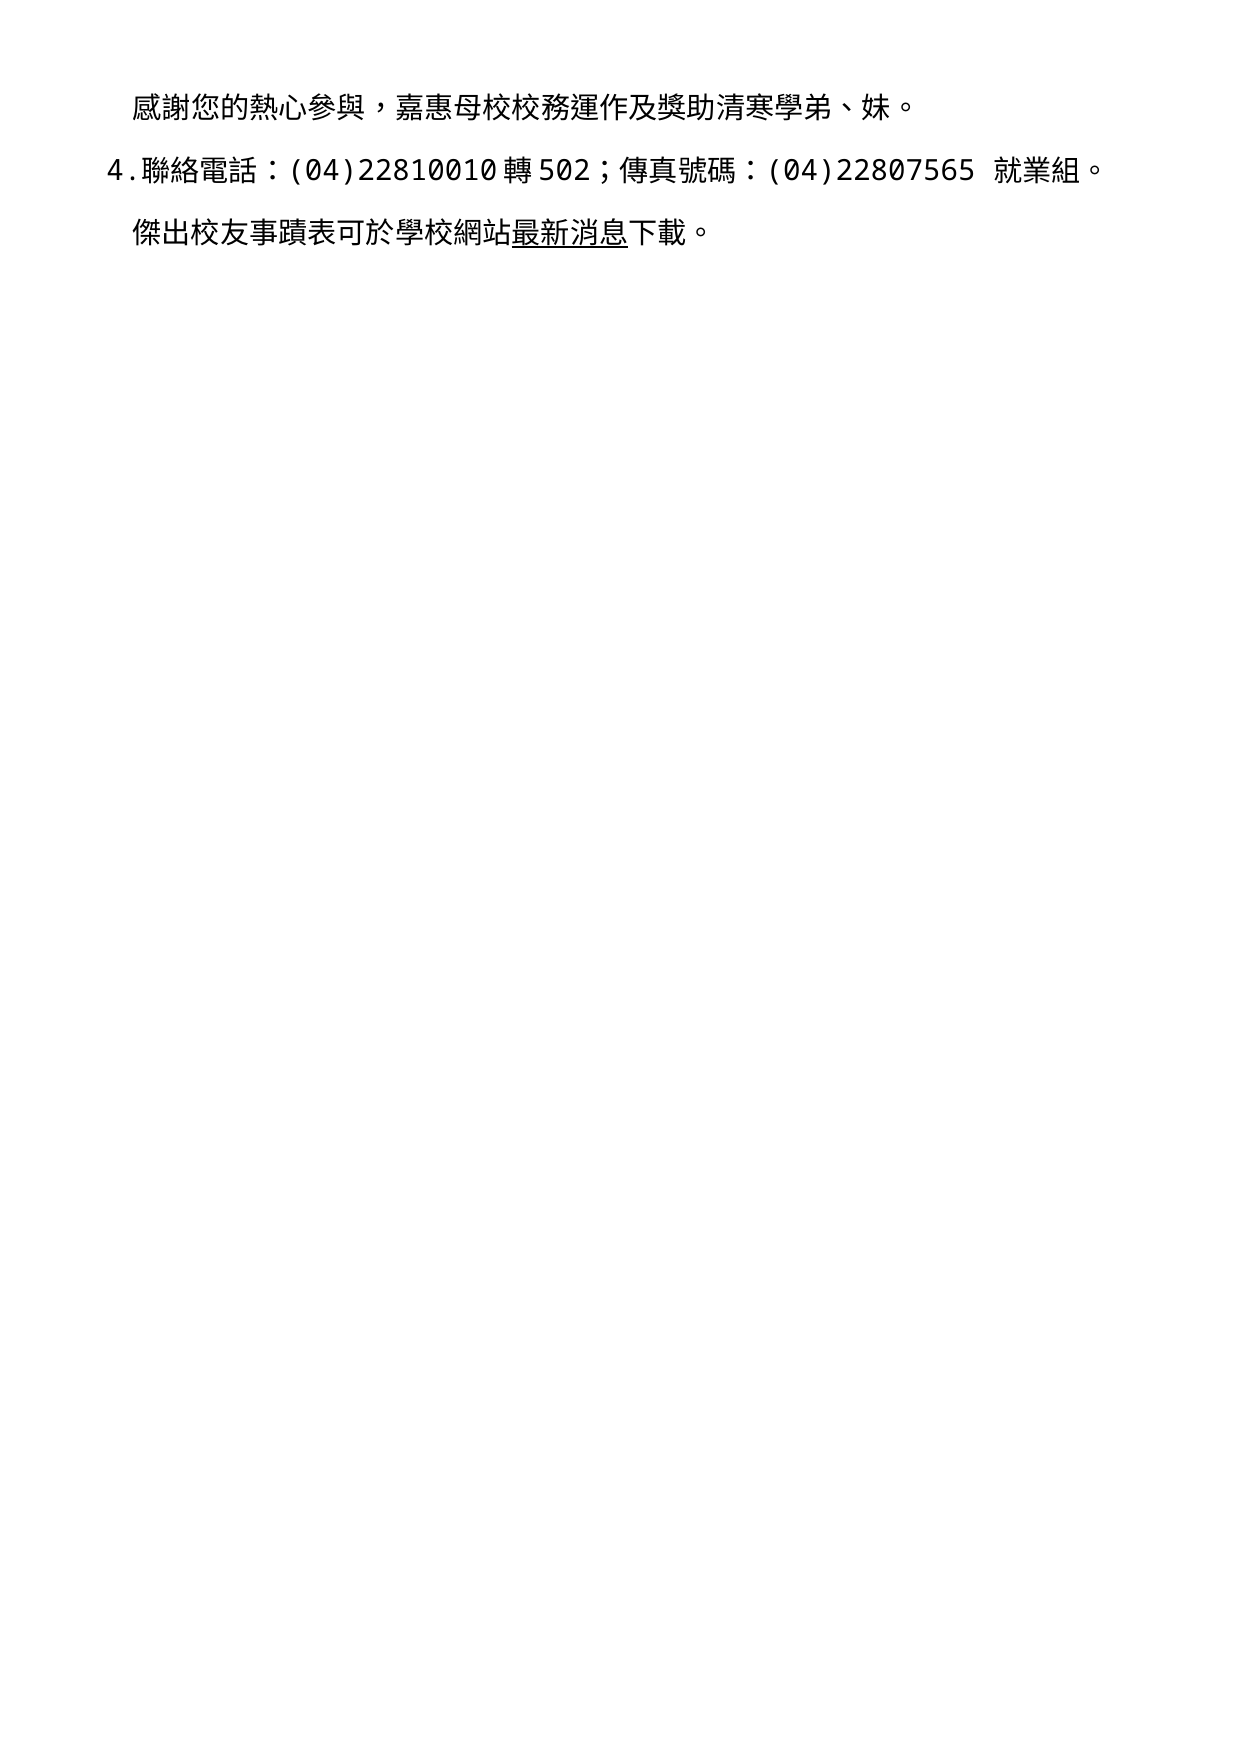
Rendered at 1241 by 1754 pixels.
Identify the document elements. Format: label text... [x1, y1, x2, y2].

text 傑出校友事蹟表可於學校網站最新消息下載。 [118, 189, 1152, 252]
text 感謝您的熱心參與，嘉惠母校校務運作及獎助清寒學弟、妹。 [89, 64, 1152, 127]
text 4.聯絡電話：(04)22810010轉502；傳真號碼：(04)22807565 就業組。 [89, 127, 1152, 189]
